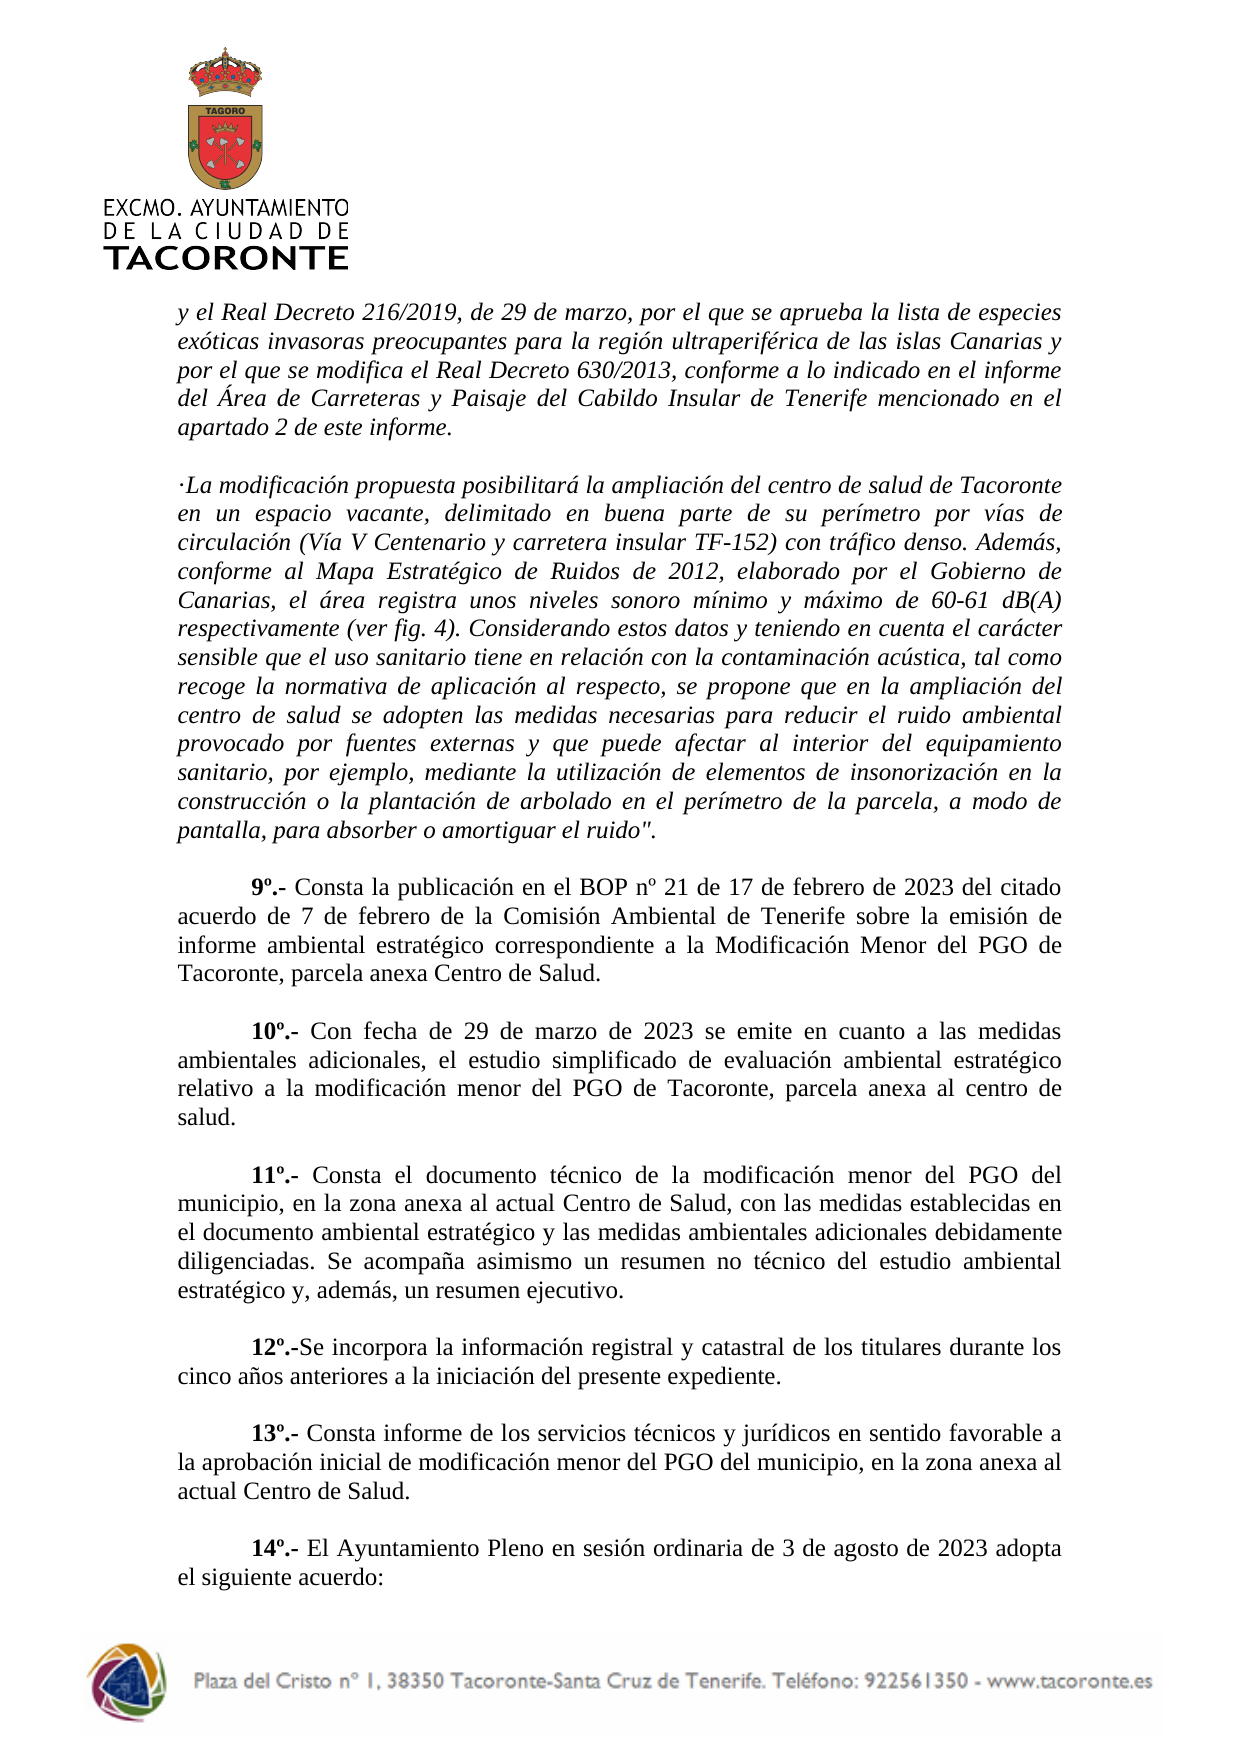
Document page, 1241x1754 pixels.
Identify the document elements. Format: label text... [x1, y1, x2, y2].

text y el Real Decreto 216/2019, de 29 de marzo, por el que se aprueba la lista de especies exóticas invasoras preocupantes para la región ultraperiférica de las islas Canarias y por el que se modifica el Real Decreto 630/2013, conforme a lo indicado en el informe del Área de Carreteras y Paisaje del Cabildo Insular de Tenerife mencionado en el apartado 2 de este informe. [177, 297, 1063, 441]
picture [80, 1630, 1163, 1737]
text ·La modificación propuesta posibilitará la ampliación del centro de salud de Tacoronte en un espacio vacante, delimitado en buena parte de su perímetro por vías de circulación (Vía V Centenario y carretera insular TF-152) con tráfico denso. Además, conforme al Mapa Estratégico de Ruidos de 2012, elaborado por el Gobierno de Canarias, el área registra unos niveles sonoro mínimo y máximo de 60-61 dB(A) respectivamente (ver fig. 4). Considerando estos datos y teniendo en cuenta el carácter sensible que el uso sanitario tiene en relación con la contaminación acústica, tal como recoge la normativa de aplicación al respecto, se propone que en la ampliación del centro de salud se adopten las medidas necesarias para reducir el ruido ambiental provocado por fuentes externas y que puede afectar al interior del equipamiento sanitario, por ejemplo, mediante la utilización de elementos de insonorización en la construcción o la plantación de arbolado en el perímetro de la parcela, a modo de pantalla, para absorber o amortiguar el ruido". [177, 470, 1063, 843]
text 11º.- Consta el documento técnico de la modificación menor del PGO del municipio, en la zona anexa al actual Centro de Salud, con las medidas establecidas en el documento ambiental estratégico y las medidas ambientales adicionales debidamente diligenciadas. Se acompaña asimismo un resumen no técnico del estudio ambiental estratégico y, además, un resumen ejecutivo. [177, 1160, 1063, 1303]
picture [103, 47, 348, 270]
text 10º.- Con fecha de 29 de marzo de 2023 se emite en cuanto a las medidas ambientales adicionales, el estudio simplificado de evaluación ambiental estratégico relativo a la modificación menor del PGO de Tacoronte, parcela anexa al centro de salud. [177, 1016, 1063, 1131]
text 12º.-Se incorpora la información registral y catastral de los titulares durante los cinco años anteriores a la iniciación del presente expediente. [177, 1332, 1063, 1390]
text 9º.- Consta la publicación en el BOP nº 21 de 17 de febrero de 2023 del citado acuerdo de 7 de febrero de la Comisión Ambiental de Tenerife sobre la emisión de informe ambiental estratégico correspondiente a la Modificación Menor del PGO de Tacoronte, parcela anexa Centro de Salud. [177, 872, 1063, 987]
text 13º.- Consta informe de los servicios técnicos y jurídicos en sentido favorable a la aprobación inicial de modificación menor del PGO del municipio, en la zona anexa al actual Centro de Salud. [177, 1418, 1063, 1505]
text 14º.- El Ayuntamiento Pleno en sesión ordinaria de 3 de agosto de 2023 adopta el siguiente acuerdo: [177, 1533, 1063, 1591]
